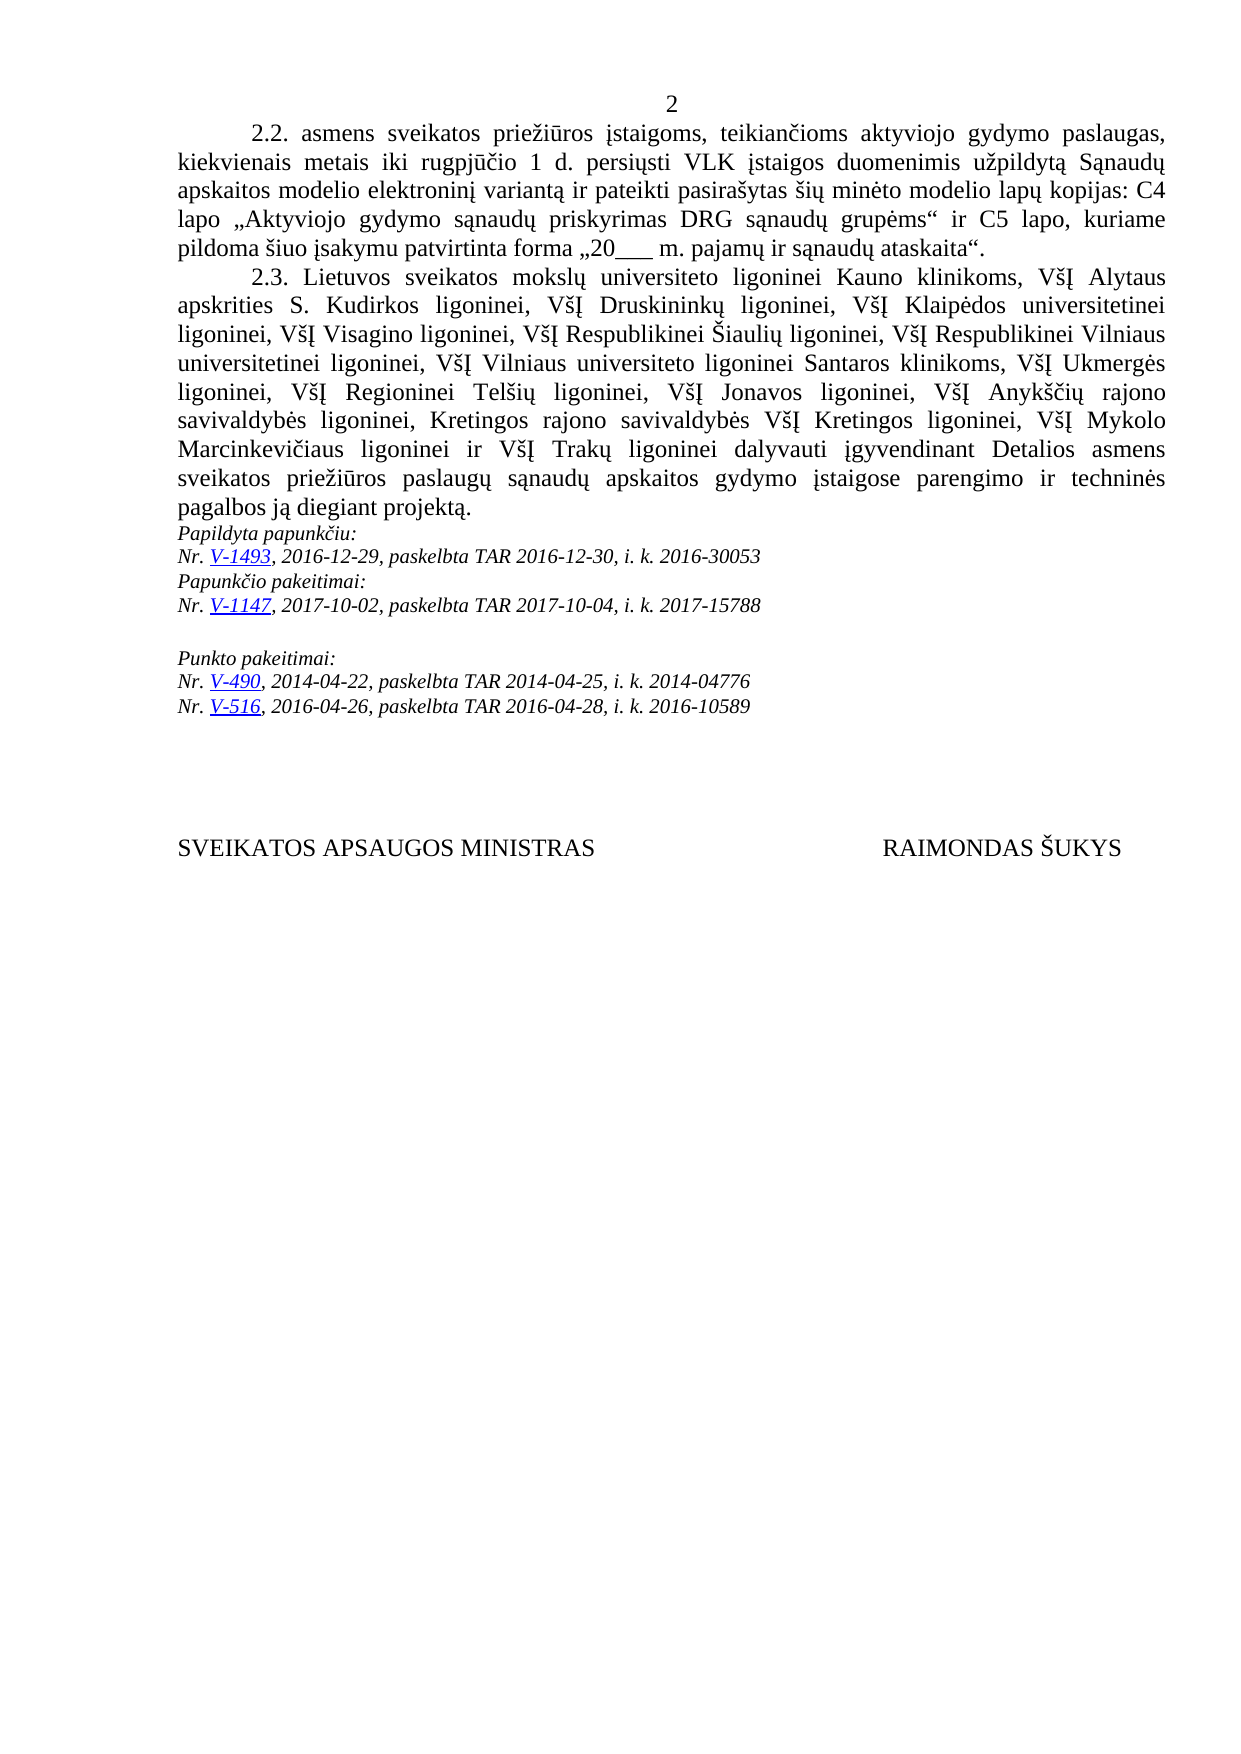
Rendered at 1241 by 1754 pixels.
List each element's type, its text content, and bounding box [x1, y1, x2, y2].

text Nr. V-1493, 2016-12-29, paskelbta TAR 2016-12-30, i. k. 2016-30053 [177, 544, 1167, 568]
text SVEIKATOS APSAUGOS MINISTRAS RAIMONDAS ŠUKYS [177, 833, 1167, 861]
text Nr. V-1147, 2017-10-02, paskelbta TAR 2017-10-04, i. k. 2017-15788 [177, 593, 1167, 617]
text Punkto pakeitimai: [177, 645, 1167, 669]
text 2.3. Lietuvos sveikatos mokslų universiteto ligoninei Kauno klinikoms, VšĮ Alytaus apskrities S. Kudirkos ligoninei, VšĮ Druskininkų ligoninei, VšĮ Klaipėdos universitetinei ligoninei, VšĮ Visagino ligoninei, VšĮ Respublikinei Šiaulių ligoninei, VšĮ Respublikinei Vilniaus universitetinei ligoninei, VšĮ Vilniaus universiteto ligoninei Santaros klinikoms, VšĮ Ukmergės ligoninei, VšĮ Regioninei Telšių ligoninei, VšĮ Jonavos ligoninei, VšĮ Anykščių rajono savivaldybės ligoninei, Kretingos rajono savivaldybės VšĮ Kretingos ligoninei, VšĮ Mykolo Marcinkevičiaus ligoninei ir VšĮ Trakų ligoninei dalyvauti įgyvendinant Detalios asmens sveikatos priežiūros paslaugų sąnaudų apskaitos gydymo įstaigose parengimo ir techninės pagalbos ją diegiant projektą. [177, 262, 1167, 520]
text 2.2. asmens sveikatos priežiūros įstaigoms, teikiančioms aktyviojo gydymo paslaugas, kiekvienais metais iki rugpjūčio 1 d. persiųsti VLK įstaigos duomenimis užpildytą Sąnaudų apskaitos modelio elektroninį variantą ir pateikti pasirašytas šių minėto modelio lapų kopijas: C4 lapo „Aktyviojo gydymo sąnaudų priskyrimas DRG sąnaudų grupėms“ ir C5 lapo, kuriame pildoma šiuo įsakymu patvirtinta forma „20___ m. pajamų ir sąnaudų ataskaita“. [177, 118, 1167, 262]
text Nr. V-516, 2016-04-26, paskelbta TAR 2016-04-28, i. k. 2016-10589 [177, 693, 1167, 718]
text Papildyta papunkčiu: [177, 520, 1167, 544]
text Papunkčio pakeitimai: [177, 568, 1167, 593]
text Nr. V-490, 2014-04-22, paskelbta TAR 2014-04-25, i. k. 2014-04776 [177, 669, 1167, 693]
